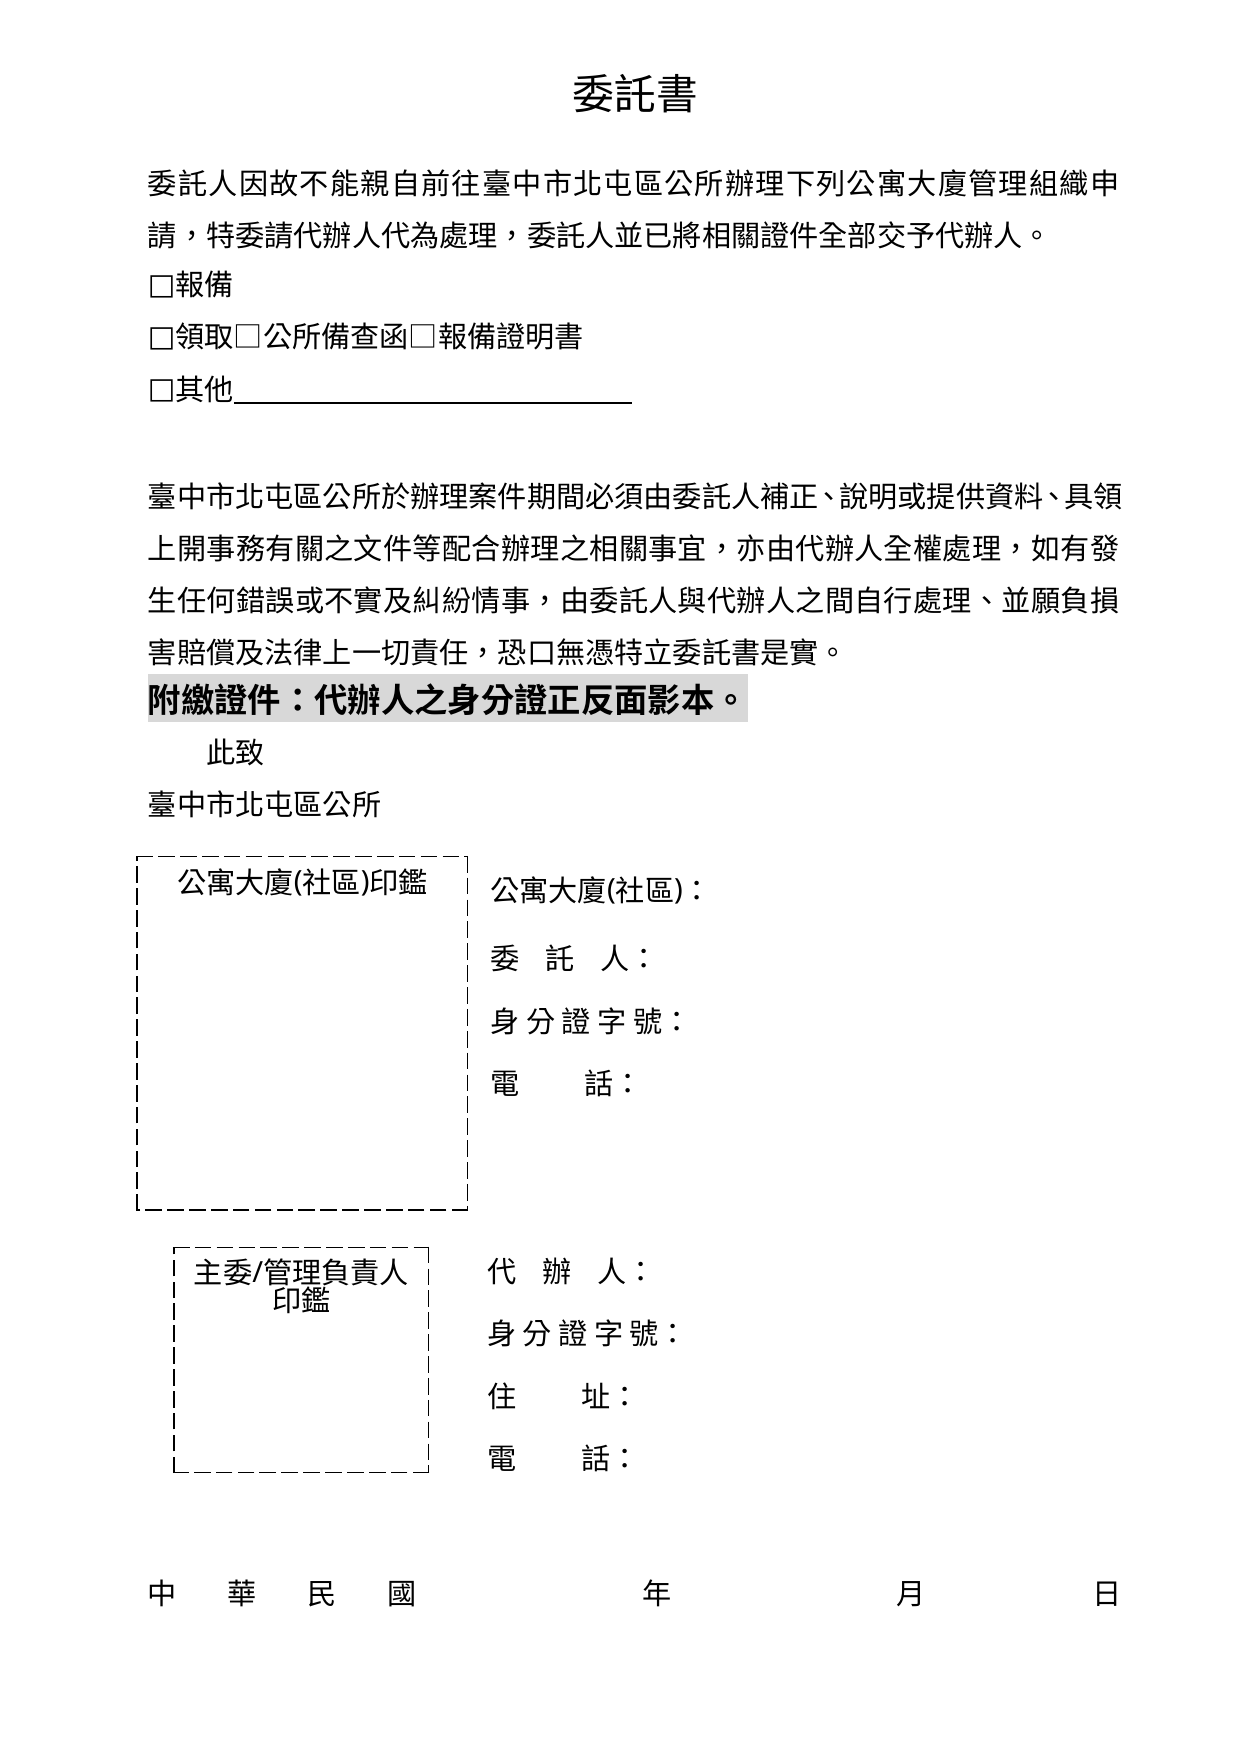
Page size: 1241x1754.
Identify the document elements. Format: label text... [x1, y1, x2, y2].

text 公寓大廈(社區)： [490, 857, 1122, 920]
text 電 話： [490, 1045, 1122, 1107]
text 此致 [148, 722, 1122, 774]
text 身 分 證 字 號： [490, 982, 1122, 1045]
text 身 分 證 字 號： [487, 1295, 1122, 1357]
text □報備 [148, 257, 1122, 309]
text 臺中市北屯區公所於辦理案件期間必須由委託人補正、說明或提供資料、具領上開事務有關之文件等配合辦理之相關事宜，亦由代辦人全權處理，如有發生任何錯誤或不實及糾紛情事，由委託人與代辦人之間自行處理、並願負損害賠償及法律上一切責任，恐口無憑特立委託書是實。 [148, 465, 1122, 674]
text [173, 1247, 429, 1473]
text 主委/管理負責人 [189, 1256, 413, 1287]
text □領取□公所備查函□報備證明書 [148, 309, 1122, 361]
text □其他 [148, 361, 1122, 413]
text 公寓大廈(社區)印鑑 [153, 865, 452, 896]
text 印鑑 [189, 1287, 413, 1318]
text 中華民國 年 月 日 [148, 1576, 1122, 1607]
text 附繳證件：代辦人之身分證正反面影本。 [148, 674, 1122, 722]
text 電 話： [487, 1420, 1122, 1482]
text 委託人因故不能親自前往臺中市北屯區公所辦理下列公寓大廈管理組織申請，特委請代辦人代為處理，委託人並已將相關證件全部交予代辦人。 [148, 153, 1122, 257]
text 委 託 人： [490, 920, 1122, 982]
text 臺中市北屯區公所 [148, 774, 1122, 826]
text 代 辦 人： [487, 1232, 1122, 1295]
text 住 址： [487, 1357, 1122, 1420]
subtitle 委託書 [148, 59, 1122, 122]
